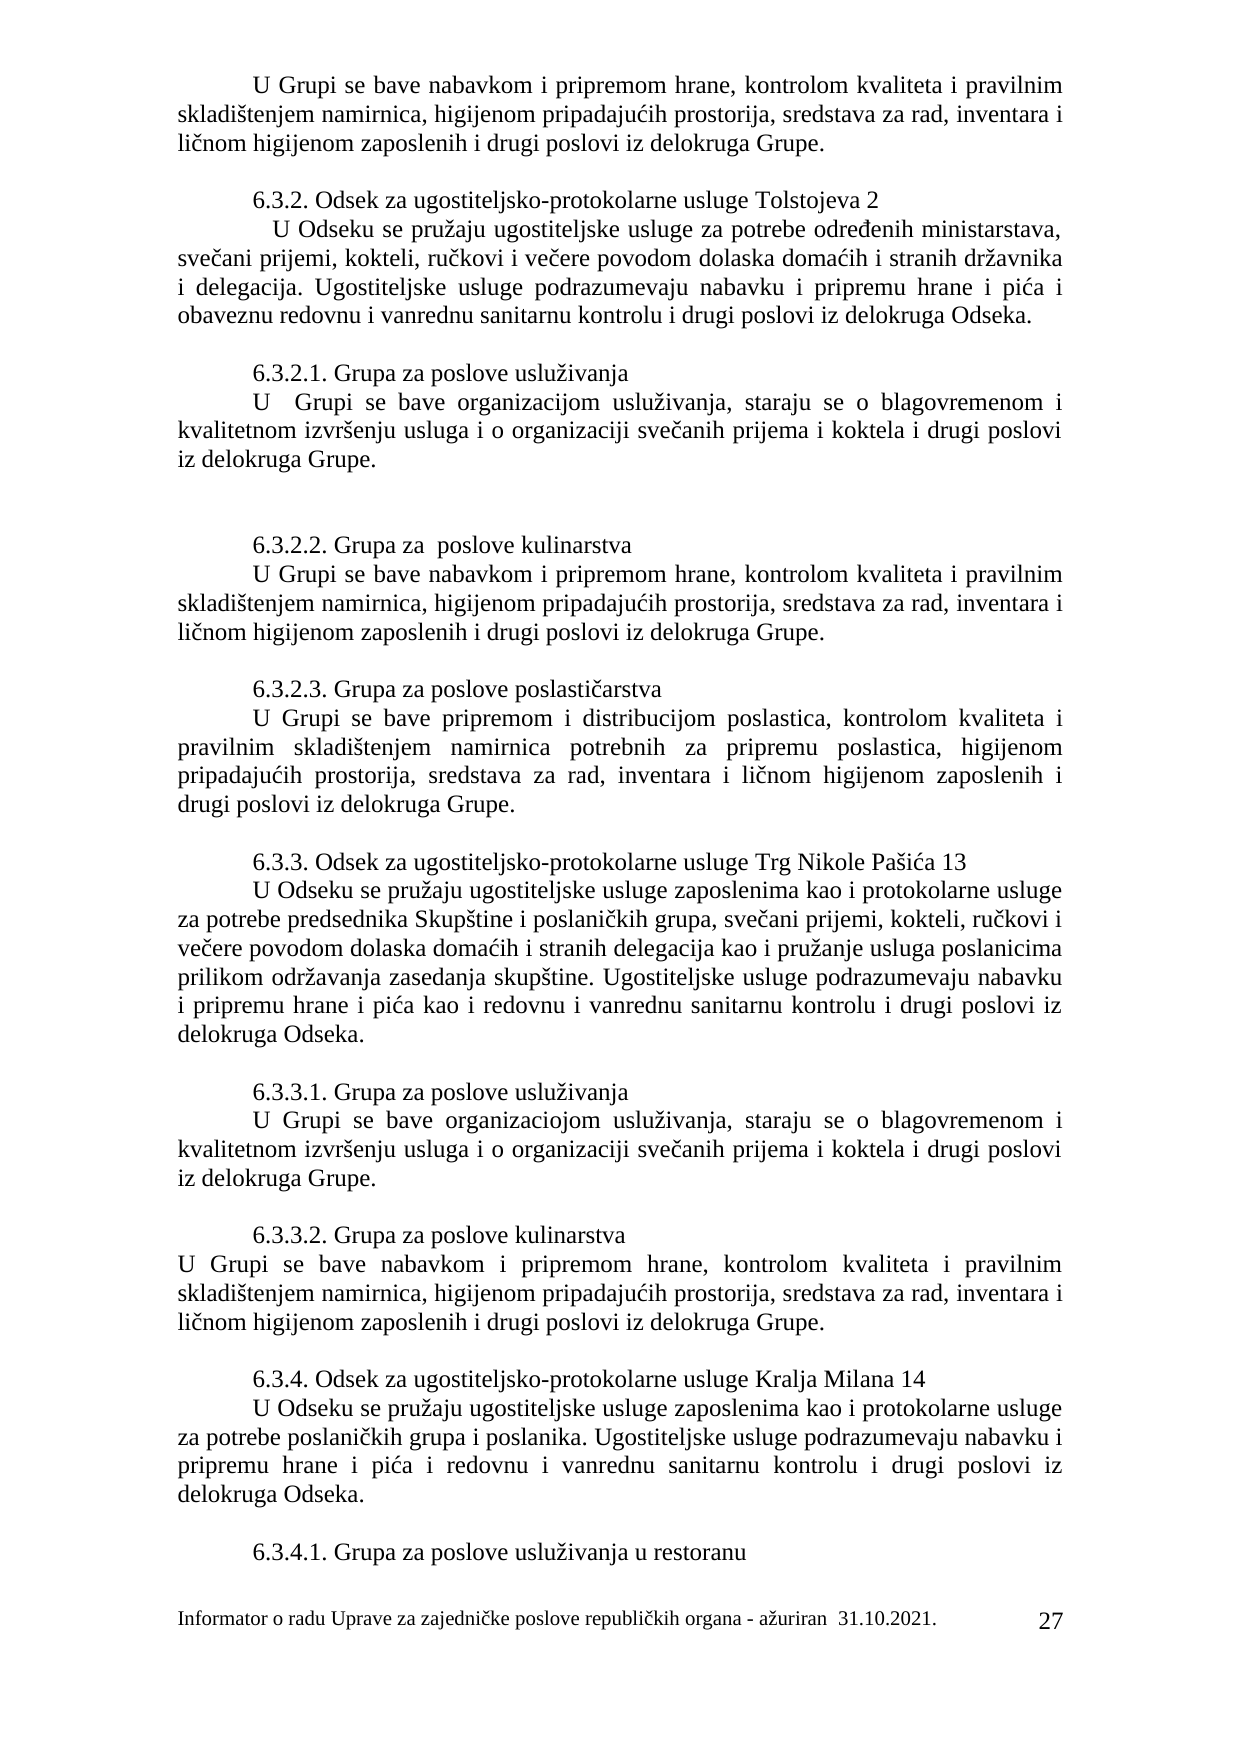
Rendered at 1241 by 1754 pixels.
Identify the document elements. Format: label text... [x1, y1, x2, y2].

text U Grupi se bave nabavkom i pripremom hrane, kontrolom kvaliteta i pravilnim skladištenjem namirnica, higijenom pripadajućih prostorija, sredstava za rad, inventara i ličnom higijenom zaposlenih i drugi poslovi iz delokruga Grupe. [177, 1249, 1063, 1335]
text U Odseku se pružaju ugostiteljske usluge zaposlenima kao i protokolarne usluge za potrebe poslaničkih grupa i poslanika. Ugostiteljske usluge podrazumevaju nabavku i pripremu hrane i pića i redovnu i vanrednu sanitarnu kontrolu i drugi poslovi iz delokruga Odseka. [177, 1393, 1063, 1508]
text U Grupi se bave organizacijom usluživanja, staraju se o blagovremenom i kvalitetnom izvršenju usluga i o organizaciji svečanih prijema i koktela i drugi poslovi iz delokruga Grupe. [177, 387, 1063, 473]
text U Grupi se bave organizaciojom usluživanja, staraju se o blagovremenom i kvalitetnom izvršenju usluga i o organizaciji svečanih prijema i koktela i drugi poslovi iz delokruga Grupe. [177, 1105, 1063, 1192]
text U Odseku se pružaju ugostiteljske usluge zaposlenima kao i protokolarne usluge za potrebe predsednika Skupštine i poslaničkih grupa, svečani prijemi, kokteli, ručkovi i večere povodom dolaska domaćih i stranih delegacija kao i pružanje usluga poslanicima prilikom održavanja zasedanja skupštine. Ugostiteljske usluge podrazumevaju nabavku i pripremu hrane i pića kao i redovnu i vanrednu sanitarnu kontrolu i drugi poslovi iz delokruga Odseka. [177, 875, 1063, 1048]
text 6.3.3.2. Grupa za poslove kulinarstva [177, 1220, 1063, 1249]
text U Grupi se bave pripremom i distribucijom poslastica, kontrolom kvaliteta i pravilnim skladištenjem namirnica potrebnih za pripremu poslastica, higijenom pripadajućih prostorija, sredstava za rad, inventara i ličnom higijenom zaposlenih i drugi poslovi iz delokruga Grupe. [177, 703, 1063, 818]
text 6.3.3. Odsek za ugostiteljsko-protokolarne usluge Trg Nikole Pašića 13 [177, 847, 1063, 875]
text 6.3.2.3. Grupa za poslove poslastičarstva [177, 674, 1063, 703]
text U Grupi se bave nabavkom i pripremom hrane, kontrolom kvaliteta i pravilnim skladištenjem namirnica, higijenom pripadajućih prostorija, sredstava za rad, inventara i ličnom higijenom zaposlenih i drugi poslovi iz delokruga Grupe. [177, 559, 1063, 645]
text 6.3.2. Odsek za ugostiteljsko-protokolarne usluge Tolstojeva 2 [177, 185, 1063, 214]
text 6.3.4.1. Grupa za poslove usluživanja u restoranu [177, 1537, 1063, 1565]
text 6.3.3.1. Grupa za poslove usluživanja [177, 1077, 1063, 1105]
text 6.3.2.2. Grupa za poslove kulinarstva [177, 530, 1063, 559]
text 6.3.4. Odsek za ugostiteljsko-protokolarne usluge Kralja Milana 14 [177, 1364, 1063, 1393]
text 6.3.2.1. Grupa za poslove usluživanja [177, 358, 1063, 387]
text U Grupi se bave nabavkom i pripremom hrane, kontrolom kvaliteta i pravilnim skladištenjem namirnica, higijenom pripadajućih prostorija, sredstava za rad, inventara i ličnom higijenom zaposlenih i drugi poslovi iz delokruga Grupe. [177, 70, 1063, 157]
text U Odseku se pružaju ugostiteljske usluge za potrebe određenih ministarstava, svečani prijemi, kokteli, ručkovi i večere povodom dolaska domaćih i stranih državnika i delegacija. Ugostiteljske usluge podrazumevaju nabavku i pripremu hrane i pića i obaveznu redovnu i vanrednu sanitarnu kontrolu i drugi poslovi iz delokruga Odseka. [177, 214, 1063, 329]
